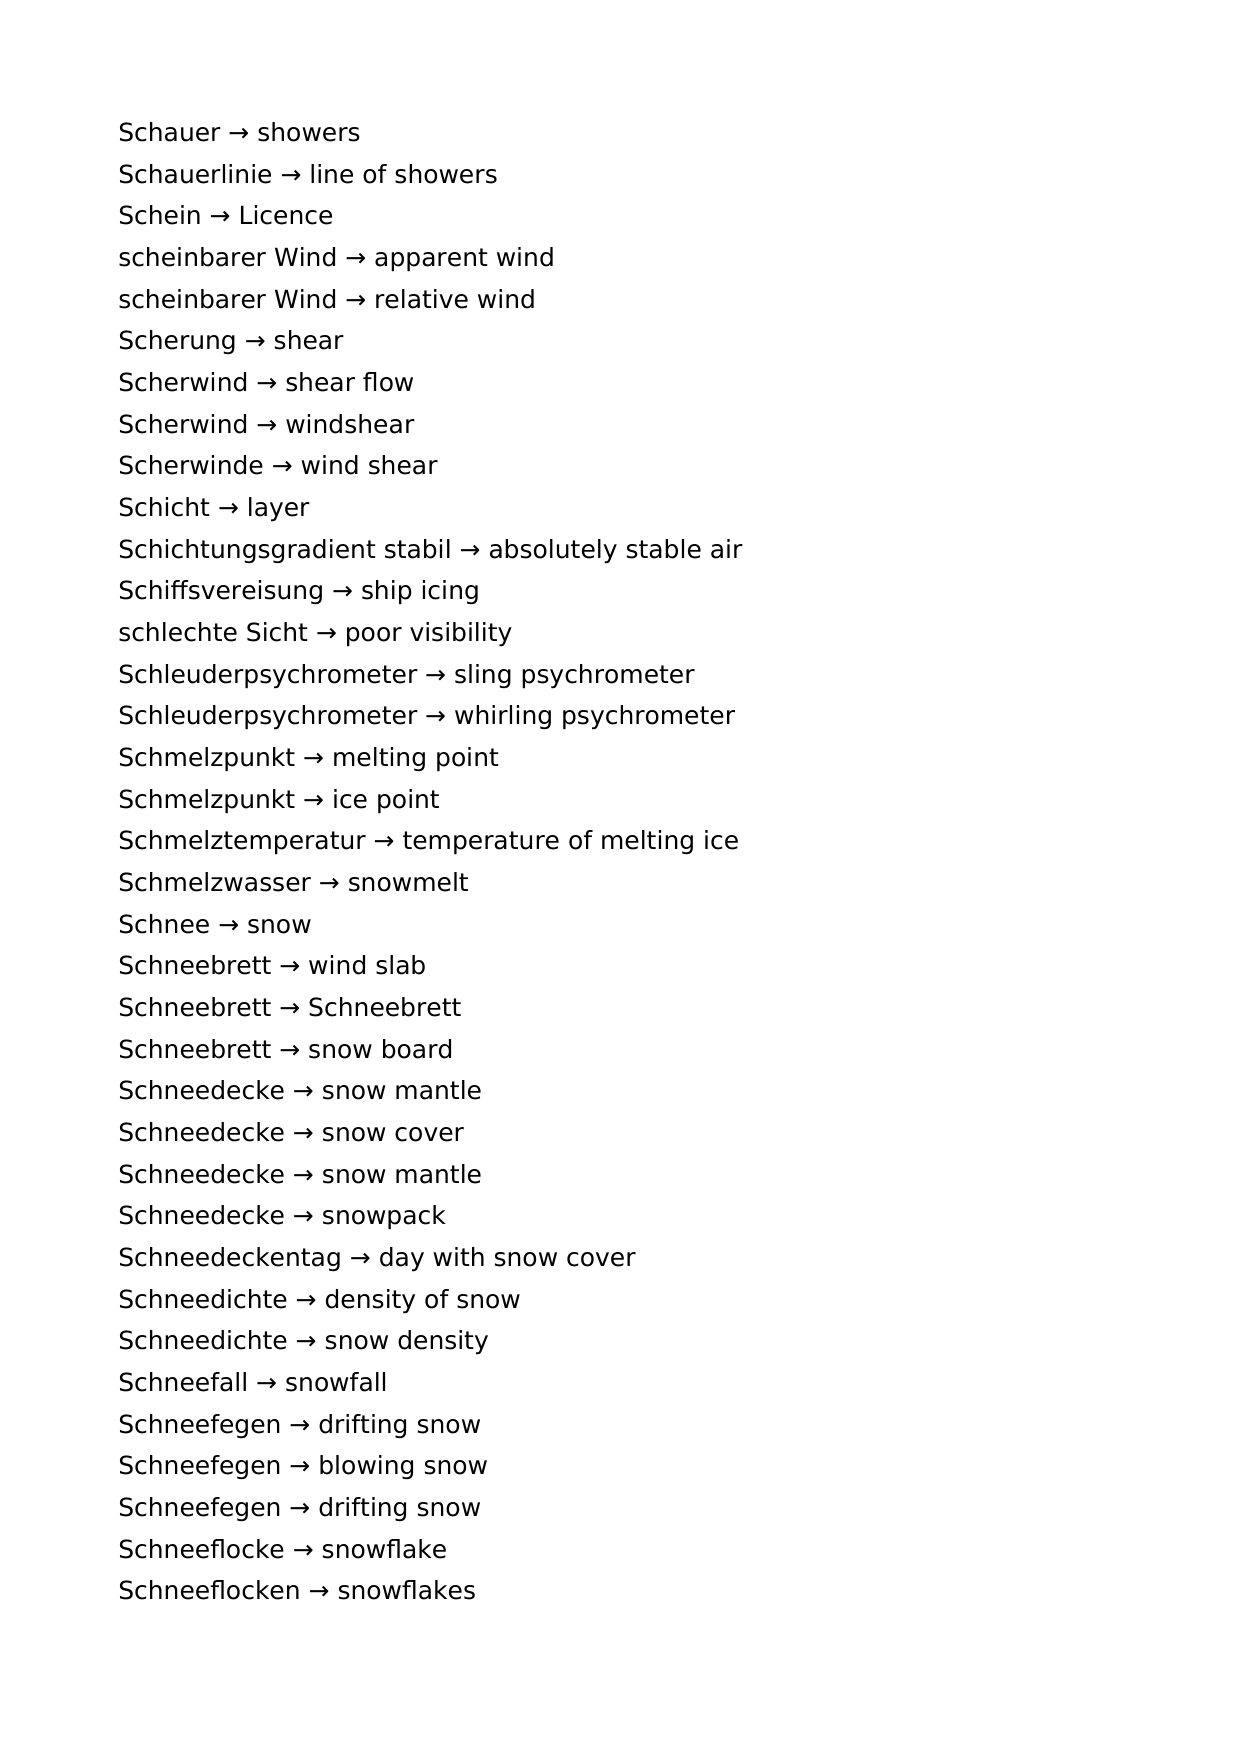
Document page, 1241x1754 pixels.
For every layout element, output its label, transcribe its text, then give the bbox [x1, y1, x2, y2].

text scheinbarer Wind → apparent wind [118, 243, 1122, 272]
text Scherwinde → wind shear [118, 451, 1122, 481]
text Schauerlinie → line of showers [118, 160, 1122, 189]
text Schleuderpsychrometer → whirling psychrometer [118, 701, 1122, 731]
text Schneedecke → snow mantle [118, 1076, 1122, 1106]
text Schneefegen → blowing snow [118, 1451, 1122, 1481]
text Schmelztemperatur → temperature of melting ice [118, 826, 1122, 856]
text Schleuderpsychrometer → sling psychrometer [118, 660, 1122, 689]
text Schneedecke → snowpack [118, 1201, 1122, 1231]
text Schneeflocken → snowflakes [118, 1576, 1122, 1606]
text Scherwind → shear flow [118, 368, 1122, 397]
text Schauer → showers [118, 118, 1122, 147]
text Schneefegen → drifting snow [118, 1410, 1122, 1439]
text Schicht → layer [118, 493, 1122, 522]
text Schneeflocke → snowflake [118, 1535, 1122, 1564]
text Schneedecke → snow cover [118, 1118, 1122, 1147]
text Schneefall → snowfall [118, 1368, 1122, 1397]
text Schneefegen → drifting snow [118, 1493, 1122, 1522]
text Schiffsvereisung → ship icing [118, 576, 1122, 606]
text Scherwind → windshear [118, 410, 1122, 439]
text Schmelzpunkt → ice point [118, 785, 1122, 814]
text Schmelzpunkt → melting point [118, 743, 1122, 772]
text Schneebrett → wind slab [118, 951, 1122, 981]
text Schneebrett → snow board [118, 1035, 1122, 1064]
text Schneedichte → density of snow [118, 1285, 1122, 1314]
text Schneebrett → Schneebrett [118, 993, 1122, 1022]
text Scherung → shear [118, 326, 1122, 356]
text Schneedichte → snow density [118, 1326, 1122, 1356]
text Schichtungsgradient stabil → absolutely stable air [118, 535, 1122, 564]
text Schmelzwasser → snowmelt [118, 868, 1122, 897]
text Schein → Licence [118, 201, 1122, 231]
text schlechte Sicht → poor visibility [118, 618, 1122, 647]
text Schneedecke → snow mantle [118, 1160, 1122, 1189]
text Schneedeckentag → day with snow cover [118, 1243, 1122, 1272]
text scheinbarer Wind → relative wind [118, 285, 1122, 314]
text Schnee → snow [118, 910, 1122, 939]
